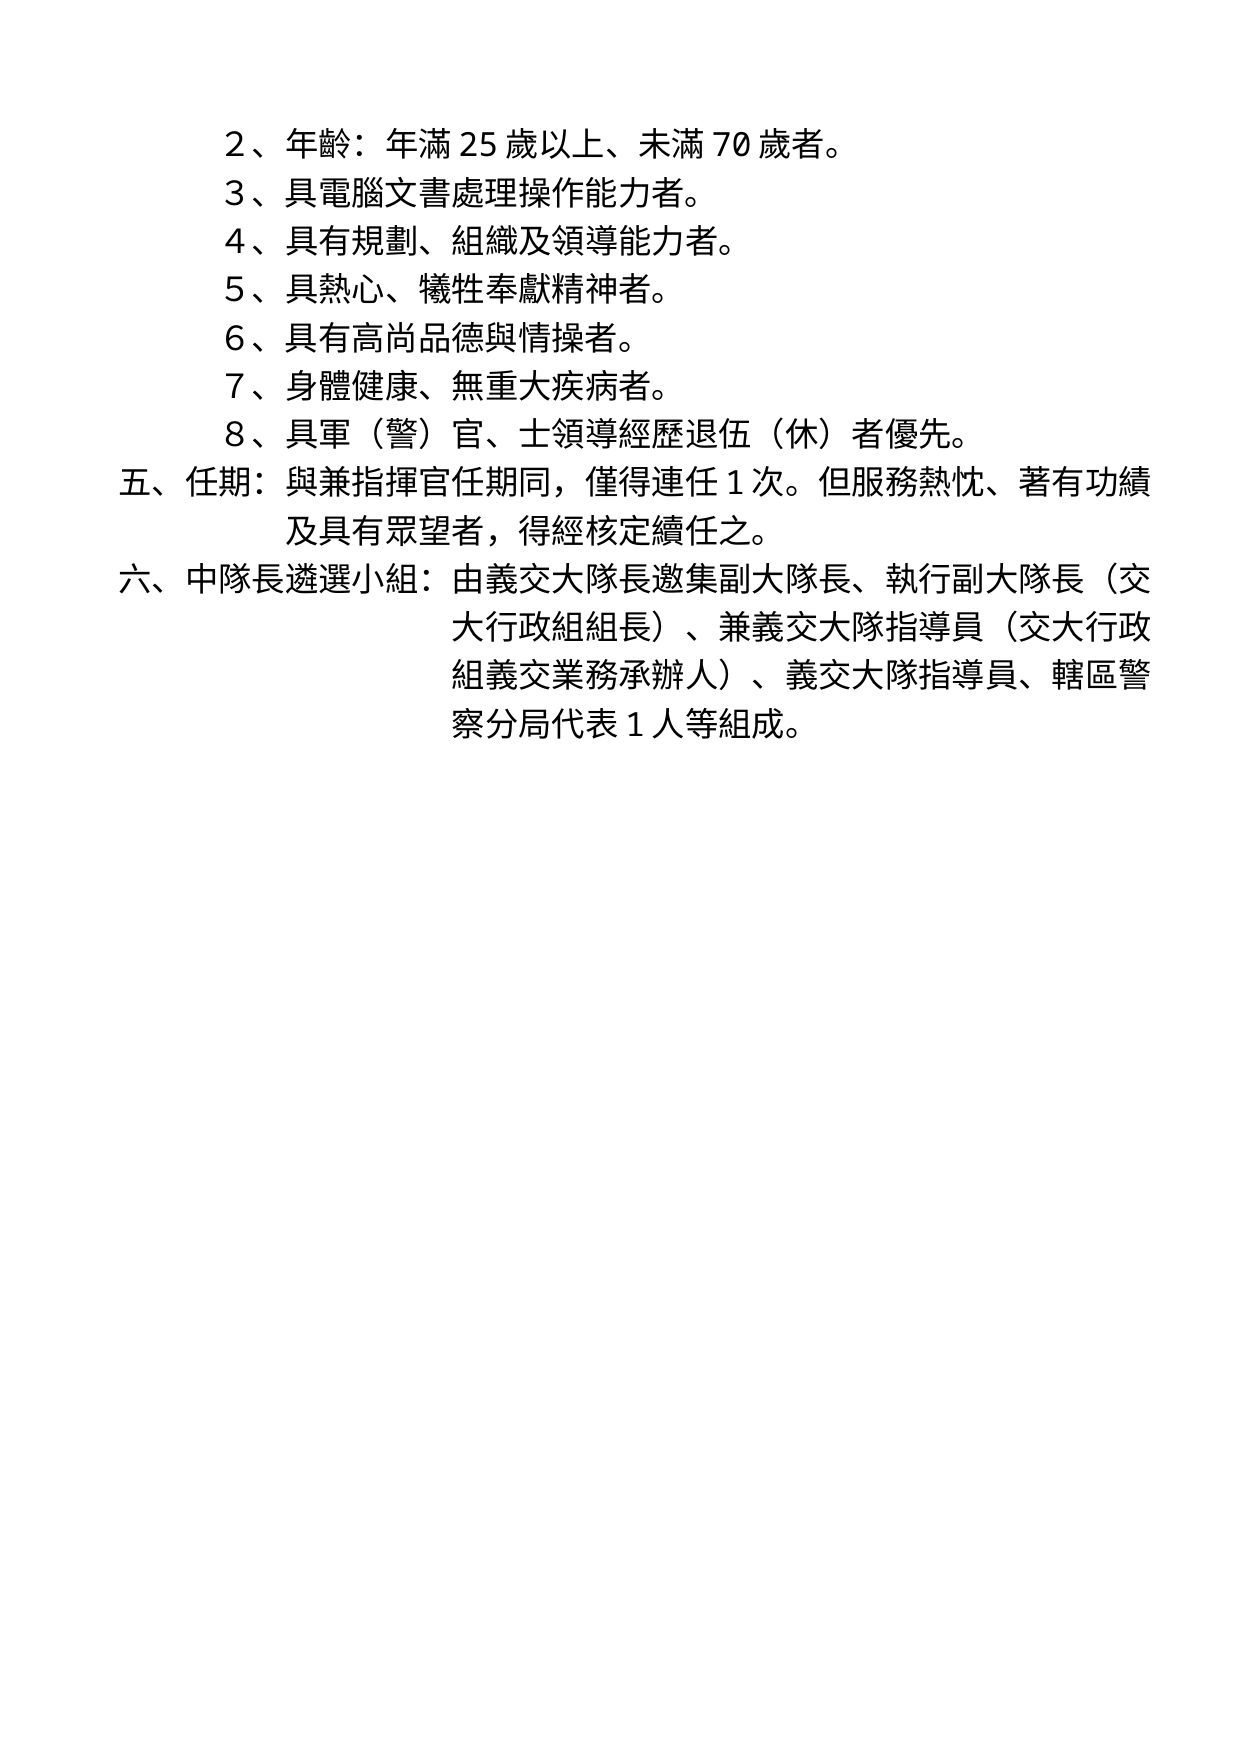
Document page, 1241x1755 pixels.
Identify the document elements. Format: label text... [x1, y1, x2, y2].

text ５、具熱心、犧牲奉獻精神者。 [118, 263, 1152, 311]
text ７、身體健康、無重大疾病者。 [118, 359, 1152, 408]
text 五、任期：與兼指揮官任期同，僅得連任1次。但服務熱忱、著有功績及具有眾望者，得經核定續任之。 [118, 456, 1152, 553]
text 六、中隊長遴選小組：由義交大隊長邀集副大隊長、執行副大隊長（交大行政組組長）、兼義交大隊指導員（交大行政組義交業務承辦人）、義交大隊指導員、轄區警察分局代表1人等組成。 [118, 553, 1152, 746]
text ４、具有規劃、組織及領導能力者。 [118, 215, 1152, 263]
text ８、具軍（警）官、士領導經歷退伍（休）者優先。 [118, 408, 1152, 456]
text ６、具有高尚品德與情操者。 [218, 311, 1152, 359]
text ２、年齡：年滿25歲以上、未滿70歲者。 [118, 118, 1152, 167]
text ３、具電腦文書處理操作能力者。 [218, 167, 1152, 215]
